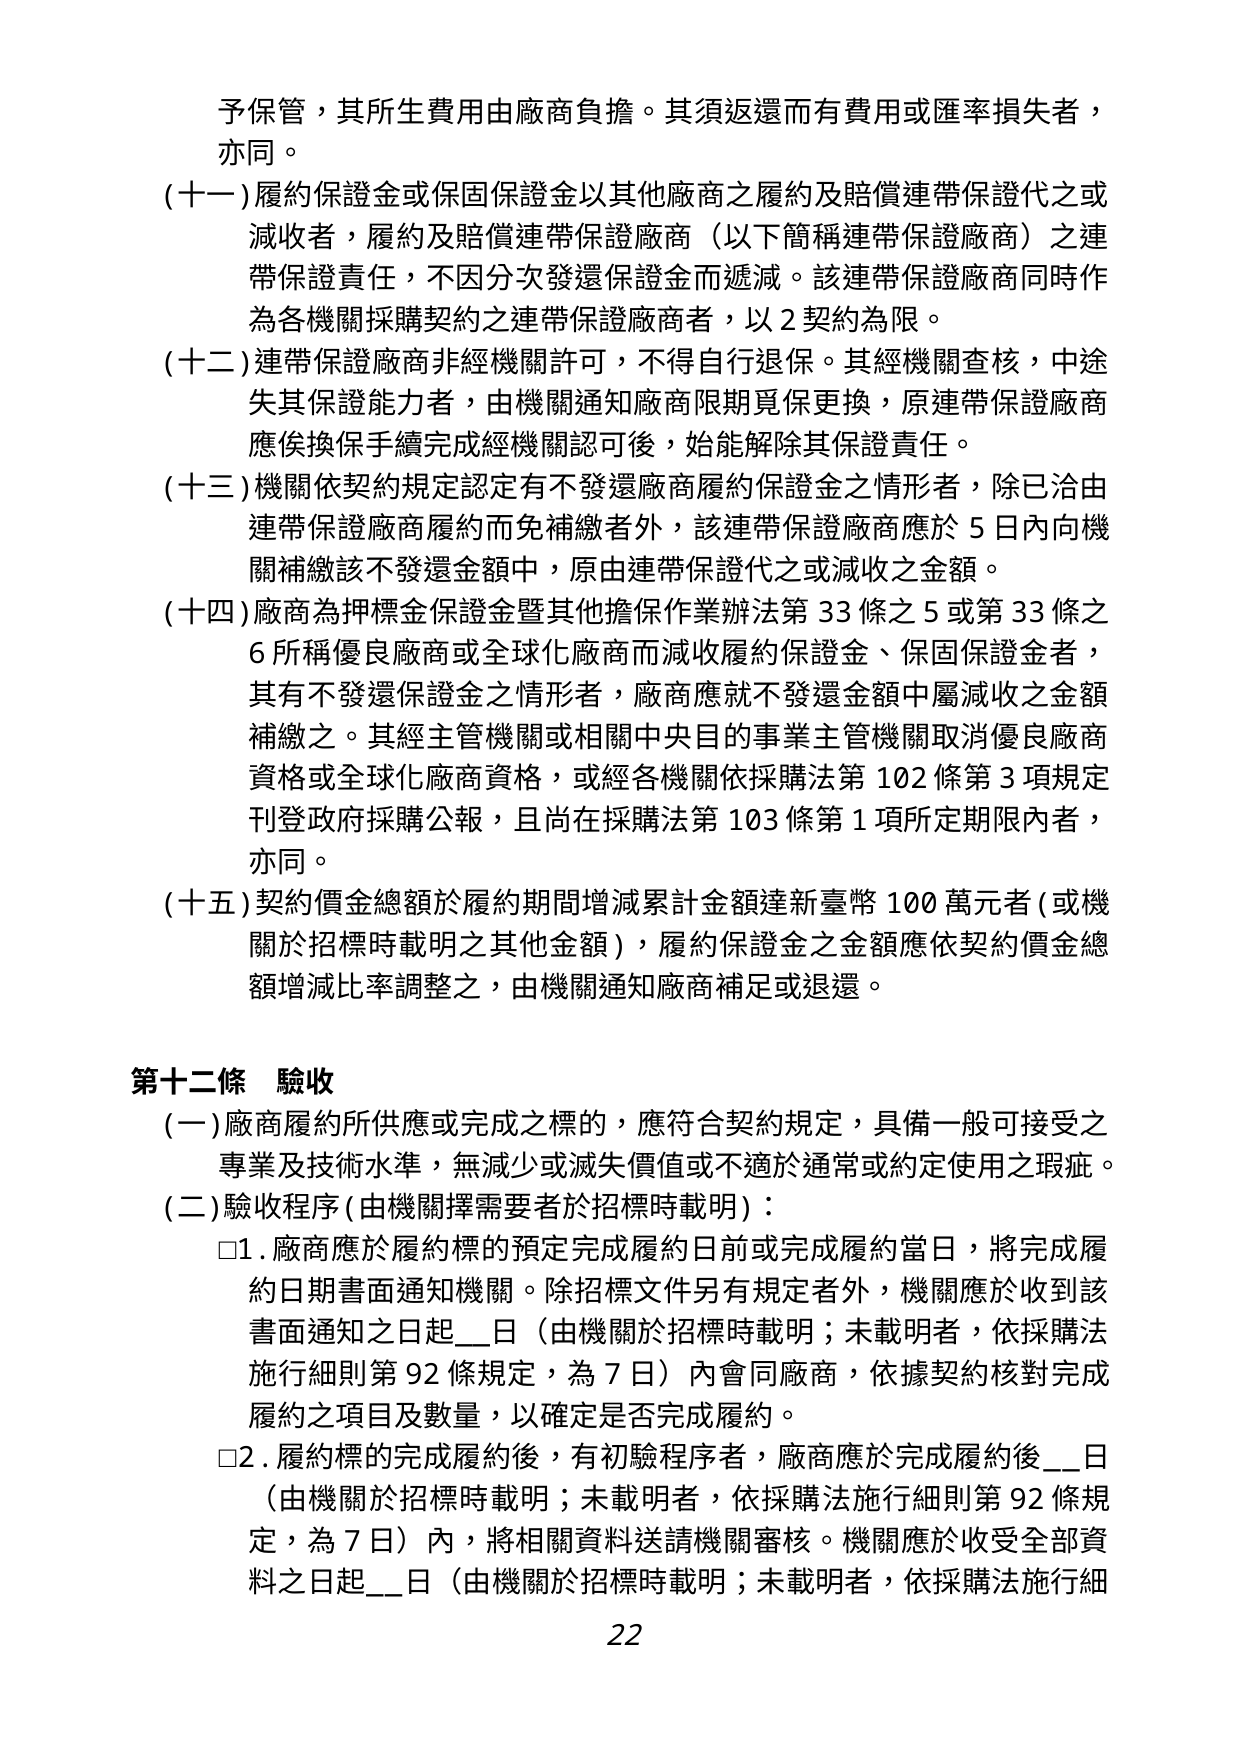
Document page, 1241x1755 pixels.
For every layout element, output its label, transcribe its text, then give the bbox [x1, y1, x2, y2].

text □1.廠商應於履約標的預定完成履約日前或完成履約當日，將完成履約日期書面通知機關。除招標文件另有規定者外，機關應於收到該書面通知之日起__日（由機關於招標時載明；未載明者，依採購法施行細則第92條規定，為7日）內會同廠商，依據契約核對完成履約之項目及數量，以確定是否完成履約。 [218, 1226, 1110, 1434]
text (十五)契約價金總額於履約期間增減累計金額達新臺幣100萬元者(或機關於招標時載明之其他金額)，履約保證金之金額應依契約價金總額增減比率調整之，由機關通知廠商補足或退還。 [159, 880, 1110, 1005]
text (十二)連帶保證廠商非經機關許可，不得自行退保。其經機關查核，中途失其保證能力者，由機關通知廠商限期覓保更換，原連帶保證廠商應俟換保手續完成經機關認可後，始能解除其保證責任。 [159, 339, 1110, 464]
text 廠商未依契約規定期限履約或因可歸責於廠商之事由，致有無法於保證書、保險單或信用狀有效期內完成履約之虞，或機關無法於保證書、保險單或信用狀有效期內完成驗收者，該保證書、保險單或信用狀之有效期應按遲延期間延長之。廠商未依機關之通知予以延長者，機關將於有效期屆滿前就該保證書、保險單或信用狀之金額請求給付並暫予保管，其所生費用由廠商負擔。其須返還而有費用或匯率損失者，亦同。 [217, 89, 1110, 172]
text (十三)機關依契約規定認定有不發還廠商履約保證金之情形者，除已洽由連帶保證廠商履約而免補繳者外，該連帶保證廠商應於5日內向機關補繳該不發還金額中，原由連帶保證代之或減收之金額。 [159, 464, 1110, 589]
text (十一)履約保證金或保固保證金以其他廠商之履約及賠償連帶保證代之或減收者，履約及賠償連帶保證廠商（以下簡稱連帶保證廠商）之連帶保證責任，不因分次發還保證金而遞減。該連帶保證廠商同時作為各機關採購契約之連帶保證廠商者，以2契約為限。 [159, 172, 1110, 339]
text (二)驗收程序(由機關擇需要者於招標時載明)： [159, 1184, 1110, 1226]
text (一)廠商履約所供應或完成之標的，應符合契約規定，具備一般可接受之專業及技術水準，無減少或滅失價值或不適於通常或約定使用之瑕疵。 [159, 1101, 1110, 1184]
text (十四)廠商為押標金保證金暨其他擔保作業辦法第33條之5或第33條之6所稱優良廠商或全球化廠商而減收履約保證金、保固保證金者，其有不發還保證金之情形者，廠商應就不發還金額中屬減收之金額補繳之。其經主管機關或相關中央目的事業主管機關取消優良廠商資格或全球化廠商資格，或經各機關依採購法第102條第3項規定刊登政府採購公報，且尚在採購法第103條第1項所定期限內者，亦同。 [159, 589, 1110, 880]
text □2.履約標的完成履約後，有初驗程序者，廠商應於完成履約後__日（由機關於招標時載明；未載明者，依採購法施行細則第92條規定，為7日）內，將相關資料送請機關審核。機關應於收受全部資料之日起__日（由機關於招標時載明；未載明者，依採購法施行細 [218, 1434, 1110, 1601]
text 第十二條 驗收 [130, 1059, 1110, 1101]
